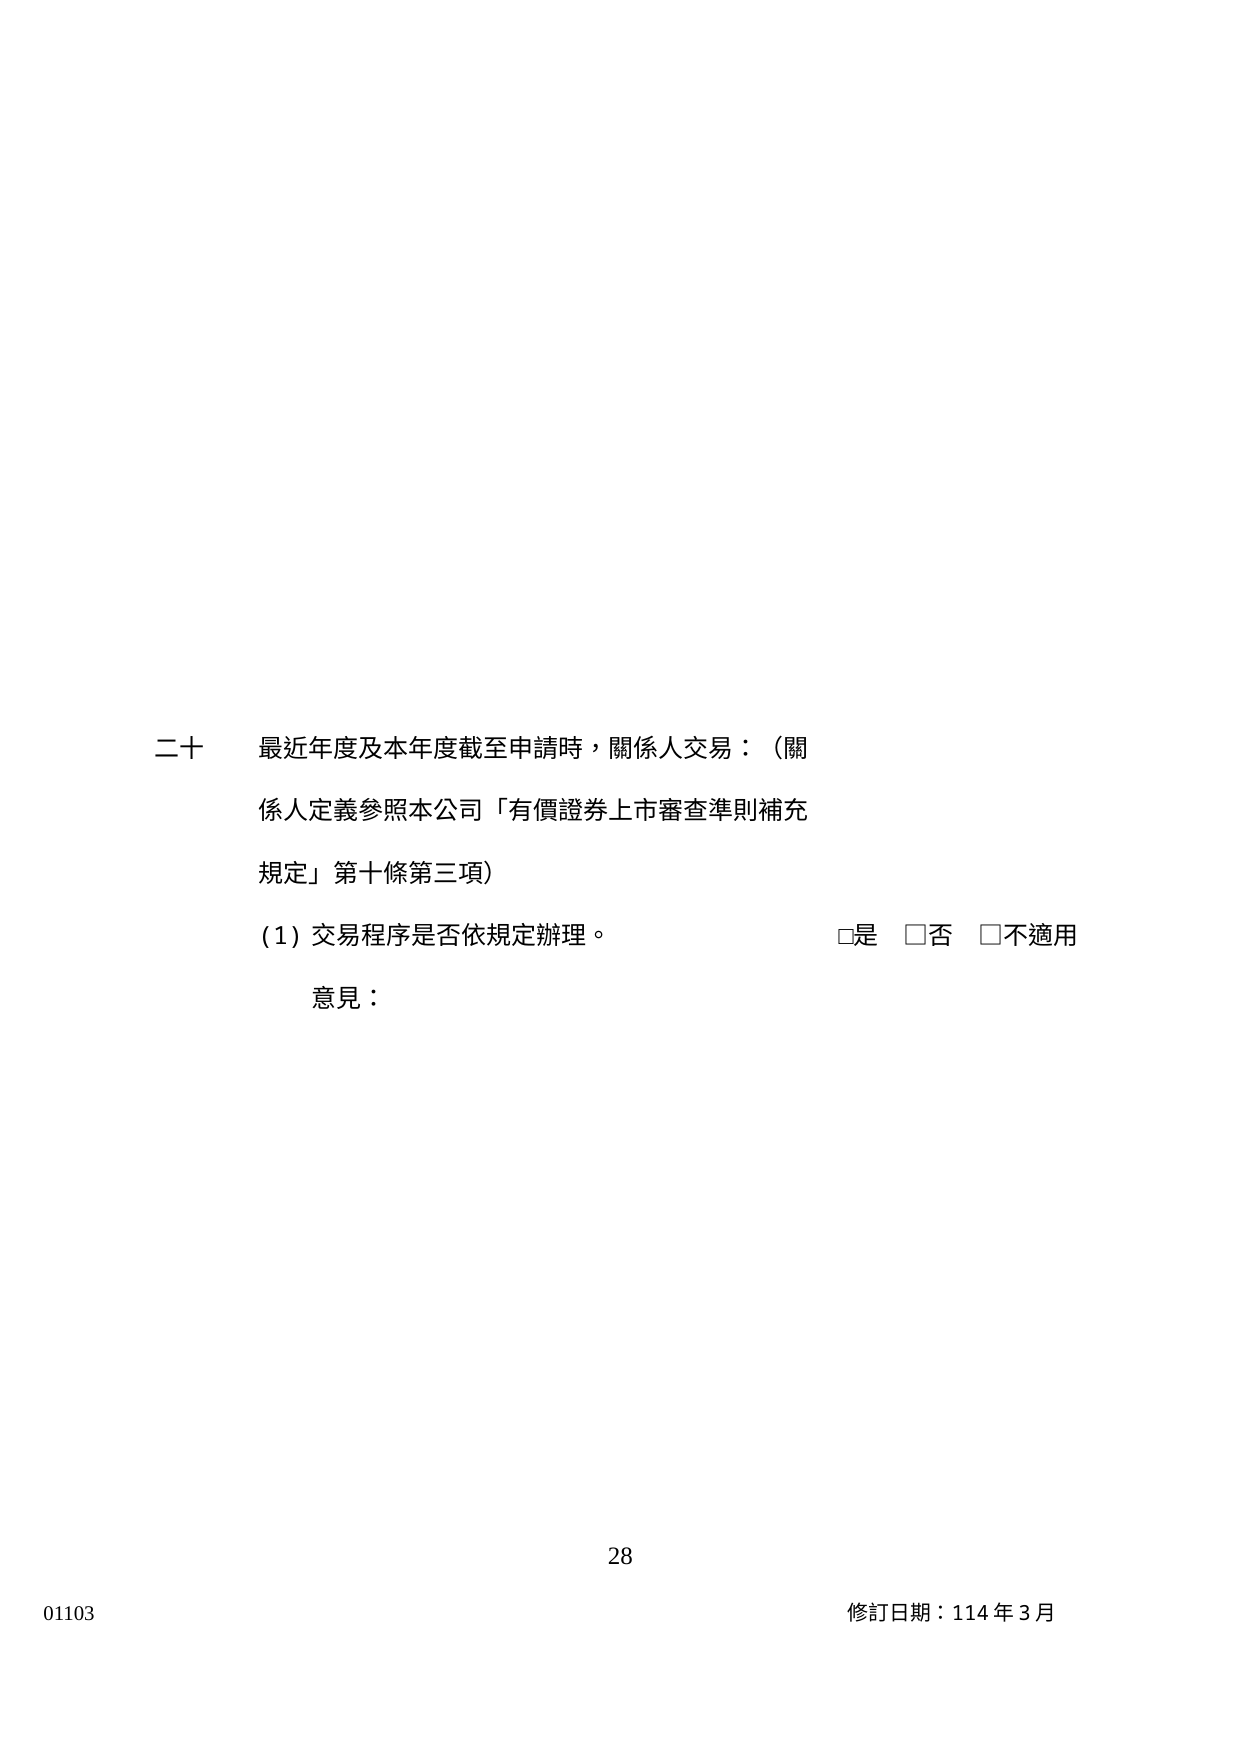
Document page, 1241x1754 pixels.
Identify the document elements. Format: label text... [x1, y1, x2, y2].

table_cell □是 □否 □不適用 [819, 705, 1097, 1017]
table_cell 二十 [143, 705, 247, 1017]
table_cell 最近年度及本年度截至申請時，關係人交易：（關係人定義參照本公司「有價證券上市審查準則補充規定」第十條第三項） 交易程序是否依規定辦理。 意見： 交易合約或約定事項是否適法。 意見： 是否未有不利於公司之約定。 意見： 向關係人購買不動產或其使用權資產涉有非常規交易者，是否已依「公開發行公司取得或處分資產處理準則」第十八條、主管機關訂頒之各業別財務報告編製準則規定辦理下列事項： 申請公司就不動產交易價格與設算成本間之差額依證券交易法第四十一條第一項規定提列特別盈餘公積，不得予以分派或轉增資配股。 意見： 審計委員會之獨立董事成員應依證券交易法第十四條之四第四項、公司法第二百十八條規定辦理。 意見： 申請公司將前揭處理情形提報股東會及將交易詳細內容刊載於年報、公開說明書及財務報告中。 意見： 是否未有重大非常規交易。 意見： 是否將重大非常規交易詳細內容及處理情形刊載於公開說明書中。 意見： 重大非常規交易導致公司受有損害，迄申請上市時是否已獲得合理補償。 意見： [247, 705, 819, 1017]
table_cell [143, 642, 247, 704]
table_cell 最近年度及本年度截至申請時，申請公司董事會及股東會決議之程序，表決方法及內容： 是否適法。 意見： 是否未有不利於公司之決議事項。 意見： 董事對董事會通過重要決議有不同意見且有紀錄或書面聲明者，其主要內容是否已揭露於公開說明書中。 意見： 是否已於公司章程明定將電子方式列為股東表決權行使管道之一。 意見： 是否已設置符合「上市公司董事會設置及行使職權應遵循事項要點」規定之公司治理主管。 意見： 公司章程是否訂明以年度盈餘提撥一定比率為基層員工調整薪資或分派酬勞。但公司尚有累積虧損時，應予彌補。 意見： 是否訂定合於法令之基層員工範圍，並將基層員工之範圍提董事會決議暨定期評估是否需進行調整，且納入內部控制制度中。 意見： [247, 642, 819, 704]
table_cell [819, 642, 1097, 704]
